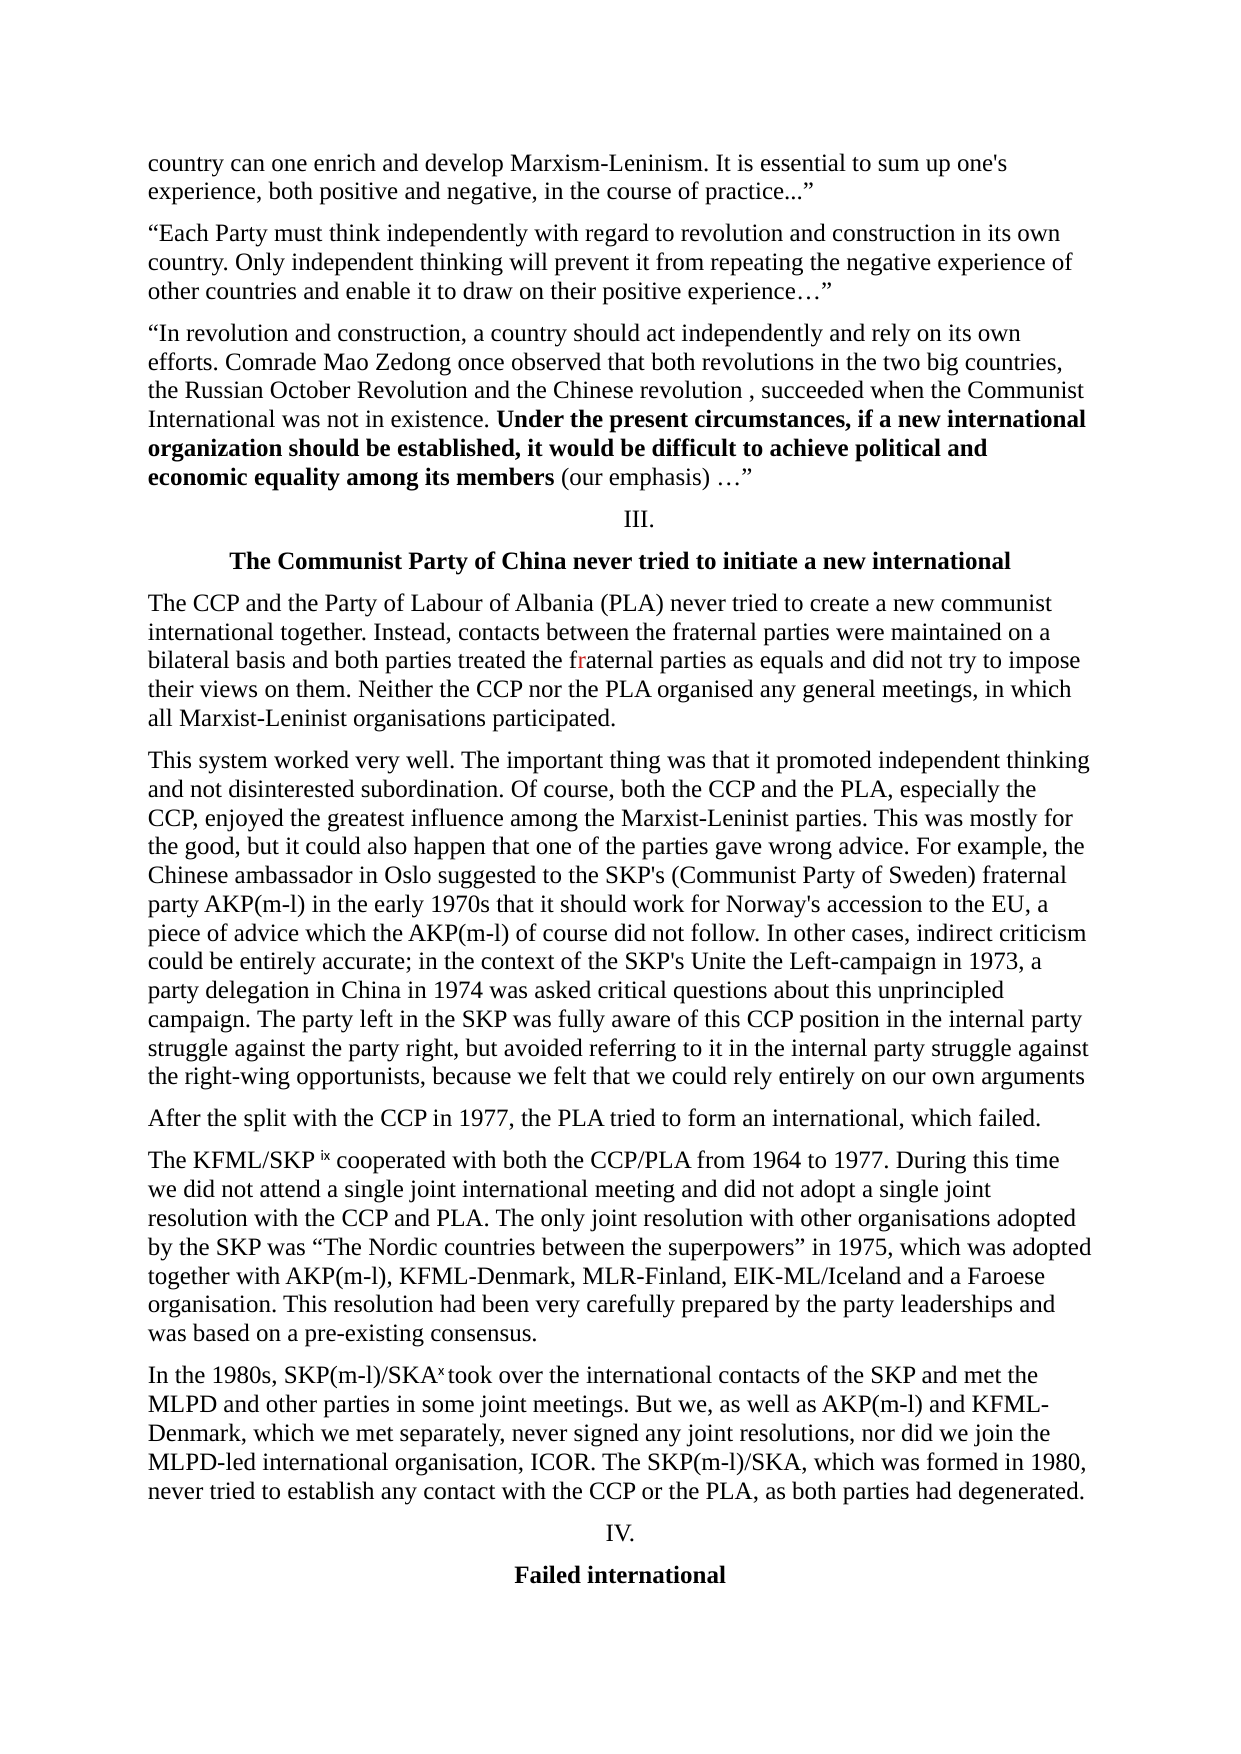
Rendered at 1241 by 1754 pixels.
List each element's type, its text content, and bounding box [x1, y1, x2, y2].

text “In revolution and construction, a country should act independently and rely on its own efforts. Comrade Mao Zedong once observed that both revolutions in the two big countries, the Russian October Revolution and the Chinese revolution , succeeded when the Communist International was not in existence. Under the present circumstances, if a new international organization should be established, it would be difficult to achieve political and economic equality among its members (our emphasis) …” [148, 318, 1093, 491]
text country can one enrich and develop Marxism-Leninism. It is essential to sum up one's experience, both positive and negative, in the course of practice...” [148, 148, 1093, 205]
text This system worked very well. The important thing was that it promoted independent thinking and not disinterested subordination. Of course, both the CCP and the PLA, especially the CCP, enjoyed the greatest influence among the Marxist-Leninist parties. This was mostly for the good, but it could also happen that one of the parties gave wrong advice. For example, the Chinese ambassador in Oslo suggested to the SKP's (Communist Party of Sweden) fraternal party AKP(m-l) in the early 1970s that it should work for Norway's accession to the EU, a piece of advice which the AKP(m-l) of course did not follow. In other cases, indirect criticism could be entirely accurate; in the context of the SKP's Unite the Left-campaign in 1973, a party delegation in China in 1974 was asked critical questions about this unprincipled campaign. The party left in the SKP was fully aware of this CCP position in the internal party struggle against the party right, but avoided referring to it in the internal party struggle against the right-wing opportunists, because we felt that we could rely entirely on our own arguments [148, 745, 1093, 1090]
text The CCP and the Party of Labour of Albania (PLA) never tried to create a new communist international together. Instead, contacts between the fraternal parties were maintained on a bilateral basis and both parties treated the fraternal parties as equals and did not try to impose their views on them. Neither the CCP nor the PLA organised any general meetings, in which all Marxist-Leninist organisations participated. [148, 588, 1093, 732]
text In the 1980s, SKP(m-l)/SKA took over the international contacts of the SKP and met the MLPD and other parties in some joint meetings. But we, as well as AKP(m-l) and KFML-Denmark, which we met separately, never signed any joint resolutions, nor did we join the MLPD-led international organisation, ICOR. The SKP(m-l)/SKA, which was formed in 1980, never tried to establish any contact with the CCP or the PLA, as both parties had degenerated. [148, 1360, 1093, 1504]
text The KFML/SKP cooperated with both the CCP/PLA from 1964 to 1977. During this time we did not attend a single joint international meeting and did not adopt a single joint resolution with the CCP and PLA. The only joint resolution with other organisations adopted by the SKP was “The Nordic countries between the superpowers” in 1975, which was adopted together with AKP(m-l), KFML-Denmark, MLR-Finland, EIK-ML/Iceland and a Faroese organisation. This resolution had been very carefully prepared by the party leaderships and was based on a pre-existing consensus. [148, 1146, 1093, 1347]
text III. [185, 504, 1093, 533]
text “Each Party must think independently with regard to revolution and construction in its own country. Only independent thinking will prevent it from repeating the negative experience of other countries and enable it to draw on their positive experience…” [148, 218, 1093, 305]
text After the split with the CCP in 1977, the PLA tried to form an international, which failed. [148, 1103, 1093, 1132]
text Failed international [148, 1560, 1093, 1589]
text The Communist Party of China never tried to initiate a new international [148, 546, 1093, 575]
text IV. [148, 1518, 1093, 1547]
